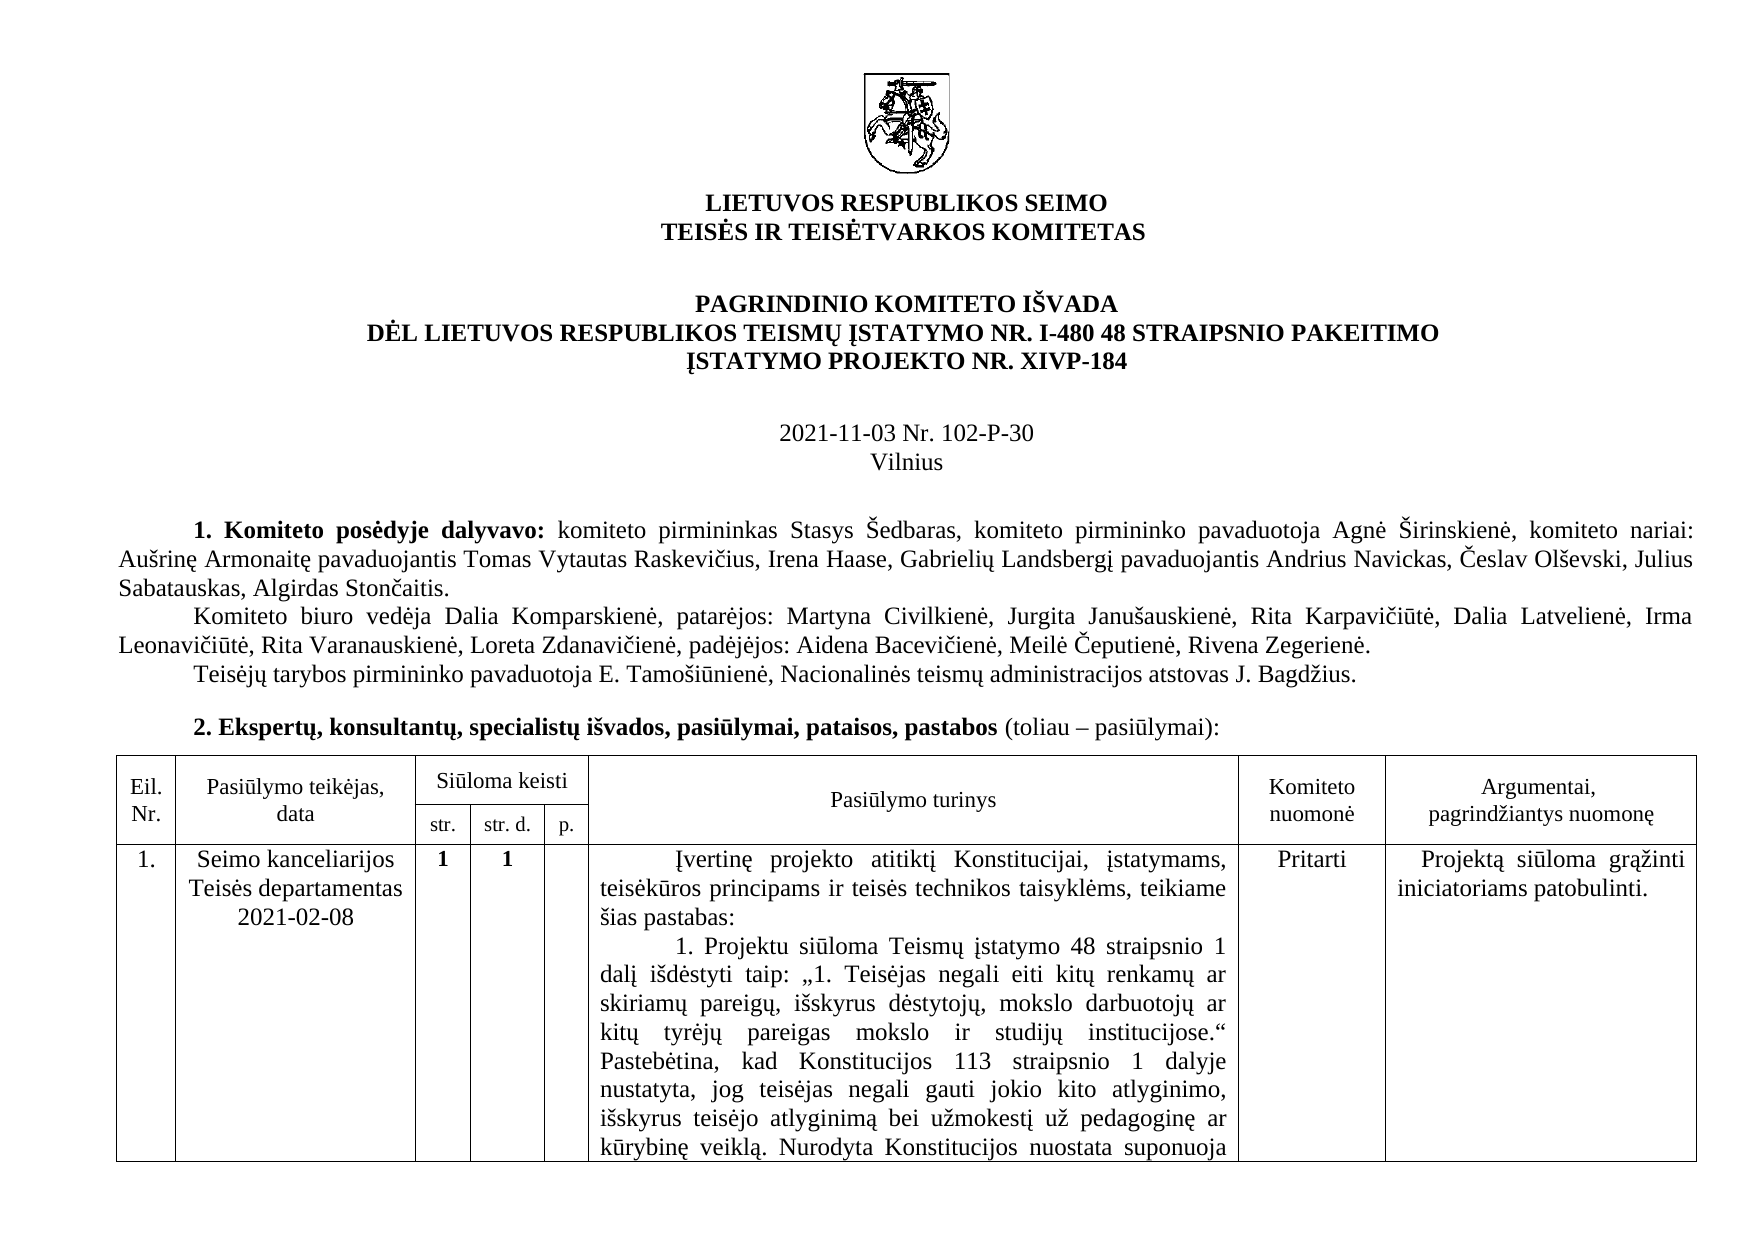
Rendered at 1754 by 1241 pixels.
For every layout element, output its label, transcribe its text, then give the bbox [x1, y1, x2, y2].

text PAGRINDINIO KOMITETO IŠVADA [118, 289, 1695, 318]
table_cell [545, 845, 588, 1161]
text Vilnius [118, 447, 1695, 476]
table_cell str. d. [471, 805, 544, 843]
table_cell Projektą siūloma grąžinti iniciatoriams patobulinti. [1386, 845, 1696, 1161]
table_header Pasiūlymo turinys [589, 756, 1238, 843]
text 1. Komiteto posėdyje dalyvavo: komiteto pirmininkas Stasys Šedbaras, komiteto pirmininko pavaduotoja Agnė Širinskienė, komiteto nariai: Aušrinę Armonaitę pavaduojantis Tomas Vytautas Raskevičius, Irena Haase, Gabrielių Landsbergį pavaduojantis Andrius Navickas, Česlav Olševski, Julius Sabatauskas, Algirdas Stončaitis. [118, 515, 1695, 601]
table_cell 1 [416, 845, 470, 1161]
text Komiteto biuro vedėja Dalia Komparskienė, patarėjos: Martyna Civilkienė, Jurgita Janušauskienė, Rita Karpavičiūtė, Dalia Latvelienė, Irma Leonavičiūtė, Rita Varanauskienė, Loreta Zdanavičienė, padėjėjos: Aidena Bacevičienė, Meilė Čeputienė, Rivena Zegerienė. [118, 601, 1695, 659]
table_header Siūloma keisti [416, 756, 588, 804]
table_cell str. [416, 805, 470, 843]
table_cell p. [545, 805, 588, 843]
table_cell Įvertinę projekto atitiktį Konstitucijai, įstatymams, teisėkūros principams ir teisės technikos taisyklėms, teikiame šias pastabas: 1. Projektu siūloma Teismų įstatymo 48 straipsnio 1 dalį išdėstyti taip: „1. Teisėjas negali eiti kitų renkamų ar skiriamų pareigų, išskyrus dėstytojų, mokslo darbuotojų ar kitų tyrėjų pareigas mokslo ir studijų institucijose.“ Pastebėtina, kad Konstitucijos 113 straipsnio 1 dalyje nustatyta, jog teisėjas negali gauti jokio kito atlyginimo, išskyrus teisėjo atlyginimą bei užmokestį už pedagoginę ar kūrybinę veiklą. Nurodyta Konstitucijos nuostata suponuoja [589, 845, 1238, 1161]
text LIETUVOS RESPUBLIKOS SEIMO [118, 188, 1695, 217]
text 2021-11-03 Nr. 102-P-30 [118, 418, 1695, 447]
table_cell 1. [117, 845, 175, 1161]
table_header Komiteto nuomonė [1239, 756, 1385, 843]
table_cell 1 [471, 845, 544, 1161]
table_cell Seimo kanceliarijos Teisės departamentas 2021-02-08 [176, 845, 415, 1161]
table_header Argumentai, pagrindžiantys nuomonę [1386, 756, 1696, 843]
text ĮSTATYMO PROJEKTO NR. XIVP-184 [118, 346, 1695, 375]
table_cell Pritarti [1239, 845, 1385, 1161]
table_header Pasiūlymo teikėjas, data [176, 756, 415, 843]
table_header Eil. Nr. [117, 756, 175, 843]
text 2. Ekspertų, konsultantų, specialistų išvados, pasiūlymai, pataisos, pastabos (toliau – pasiūlymai): [118, 712, 1695, 741]
text DĖL LIETUVOS RESPUBLIKOS TEISMŲ ĮSTATYMO NR. I-480 48 STRAIPSNIO PAKEITIMO [118, 318, 1695, 346]
text Teisėjų tarybos pirmininko pavaduotoja E. Tamošiūnienė, Nacionalinės teismų administracijos atstovas J. Bagdžius. [118, 659, 1695, 688]
text TEISĖS IR TEISĖTVARKOS KOMITETAS [118, 217, 1695, 246]
